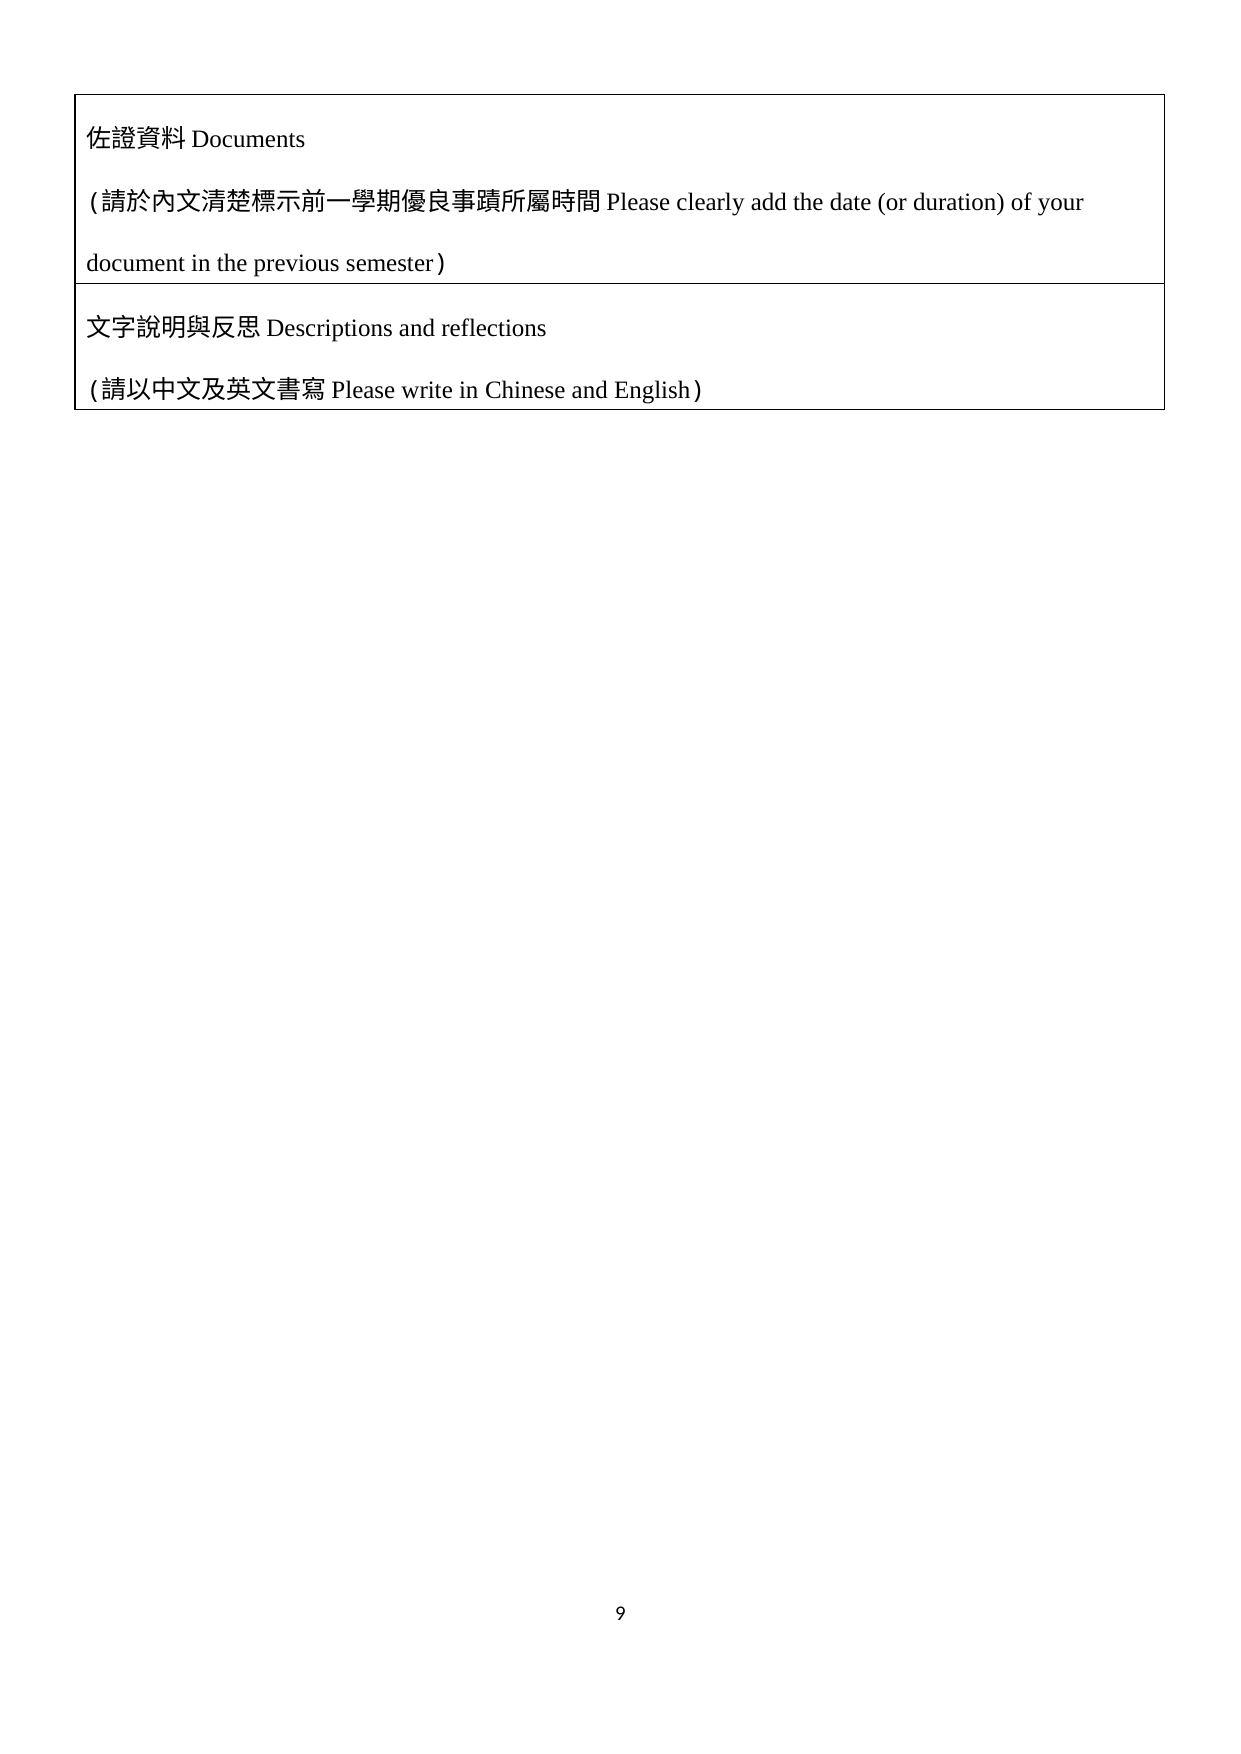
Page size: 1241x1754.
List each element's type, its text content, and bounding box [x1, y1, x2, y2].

table_cell 文字說明與反思Descriptions and reflections (請以中文及英文書寫Please write in Chinese and English) [76, 284, 1164, 409]
table_cell 佐證資料Documents (請於內文清楚標示前一學期優良事蹟所屬時間Please clearly add the date (or duration) of your document in the previous semester) [76, 95, 1164, 283]
